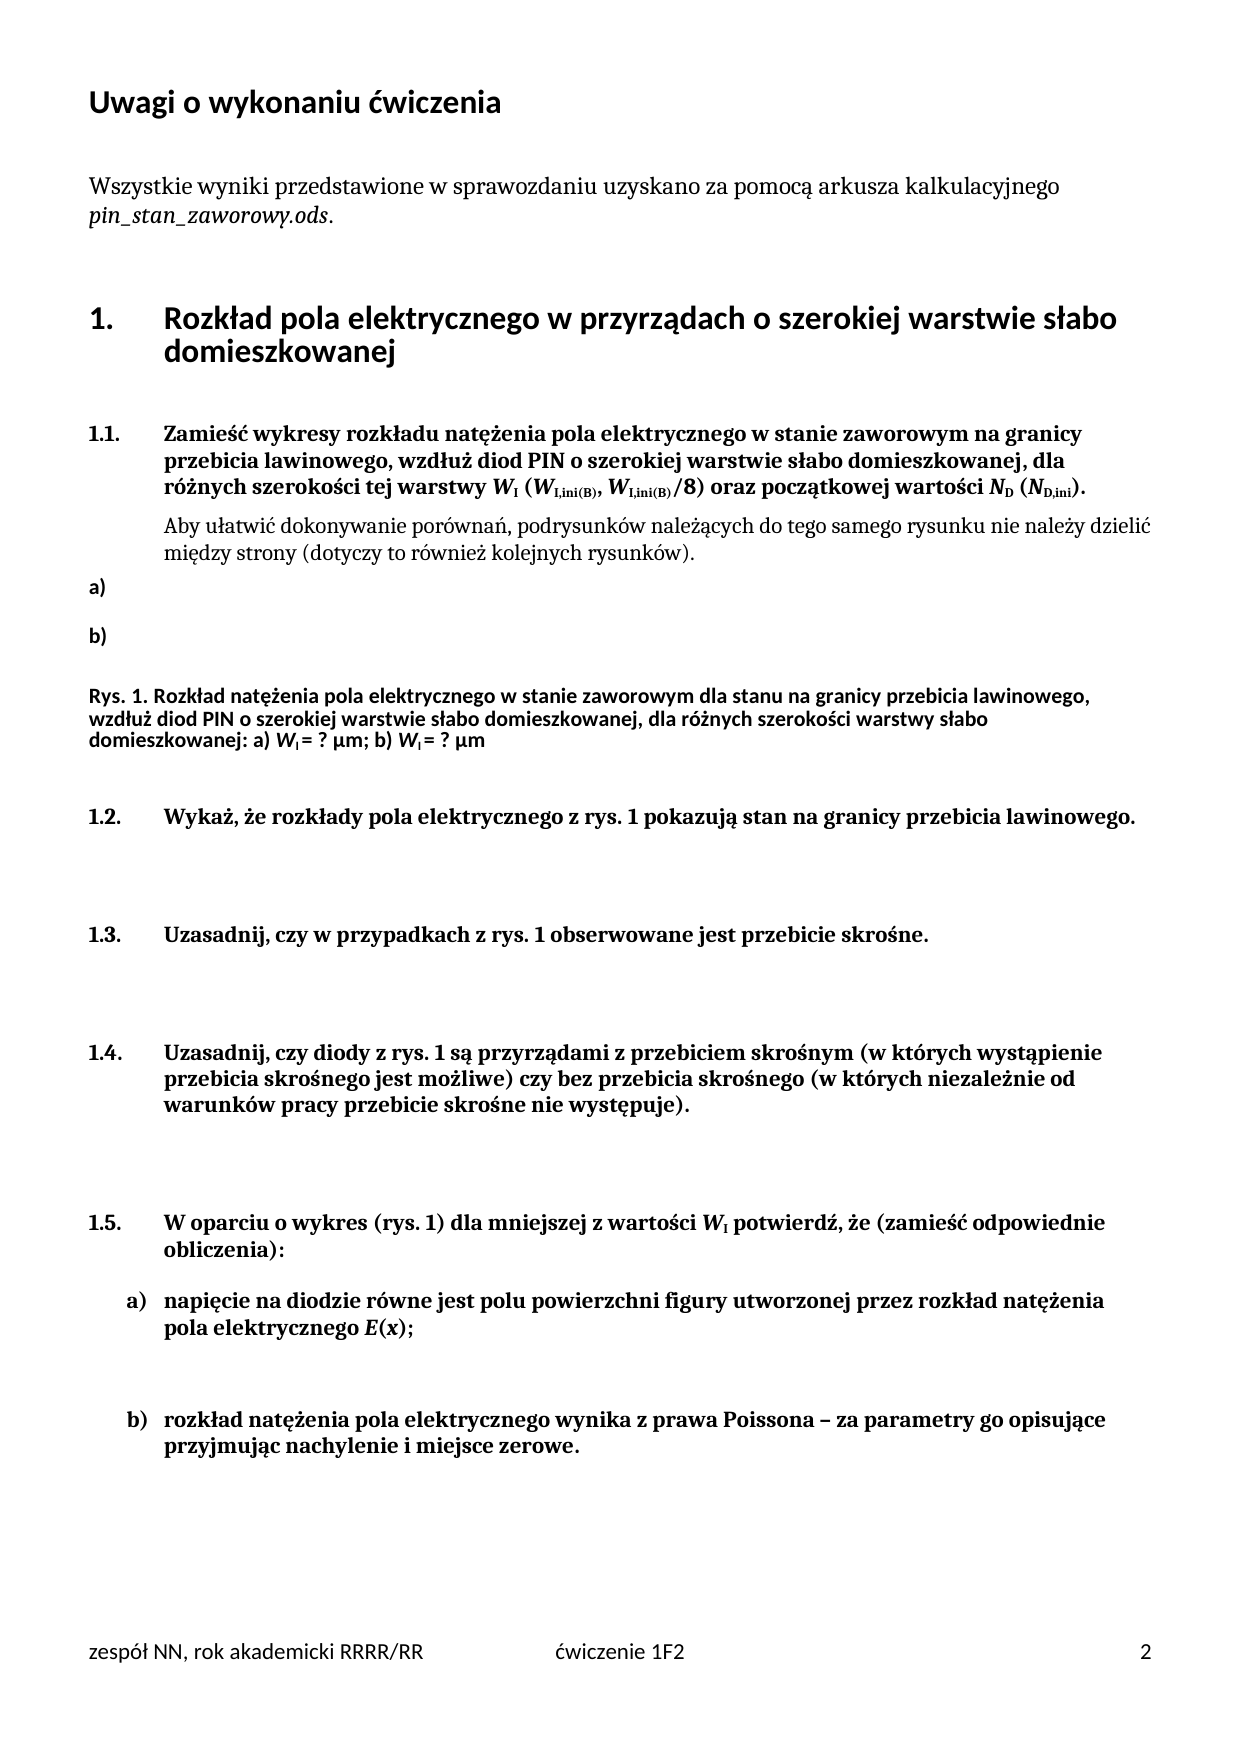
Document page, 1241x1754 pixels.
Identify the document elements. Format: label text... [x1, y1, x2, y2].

subtitle Uzasadnij, czy diody z rys. 1 są przyrządami z przebiciem skrośnym (w których wystąpienie przebicia skrośnego jest możliwe) czy bez przebicia skrośnego (w których niezależnie od warunków pracy przebicie skrośne nie występuje). [88, 1039, 1152, 1119]
subtitle Uzasadnij, czy w przypadkach z rys. 1 obserwowane jest przebicie skrośne. [88, 921, 1152, 948]
text Aby ułatwić dokonywanie porównań, podrysunków należących do tego samego rysunku nie należy dzielić między strony (dotyczy to również kolejnych rysunków). [163, 513, 1152, 566]
subtitle Wykaż, że rozkłady pola elektrycznego z rys. 1 pokazują stan na granicy przebicia lawinowego. [88, 804, 1152, 830]
text Rys. 1. Rozkład natężenia pola elektrycznego w stanie zaworowym dla stanu na granicy przebicia lawinowego, wzdłuż diod PIN o szerokiej warstwie słabo domieszkowanej, dla różnych szerokości warstwy słabo domieszkowanej: a) WI = ? µm; b) WI = ? µm [88, 687, 1152, 753]
subtitle W oparciu o wykres (rys. 1) dla mniejszej z wartości WI potwierdź, że (zamieść odpowiednie obliczenia): [88, 1210, 1152, 1263]
subtitle Zamieść wykresy rozkładu natężenia pola elektrycznego w stanie zaworowym na granicy przebicia lawinowego, wzdłuż diod PIN o szerokiej warstwie słabo domieszkowanej, dla różnych szerokości tej warstwy WI (WI,ini(B), WI,ini(B)/8) oraz początkowej wartości ND (ND,ini). [88, 421, 1152, 501]
text Wszystkie wyniki przedstawione w sprawozdaniu uzyskano za pomocą arkusza kalkulacyjnego pin_stan_zaworowy.ods. [88, 172, 1152, 229]
subtitle napięcie na diodzie równe jest polu powierzchni figury utworzonej przez rozkład natężenia pola elektrycznego E(x); [126, 1288, 1152, 1341]
subtitle Uwagi o wykonaniu ćwiczenia [88, 88, 1152, 122]
text a) [88, 578, 1152, 600]
text b) [88, 627, 1152, 649]
subtitle Rozkład pola elektrycznego w przyrządach o szerokiej warstwie słabo domieszkowanej [88, 304, 1152, 371]
subtitle rozkład natężenia pola elektrycznego wynika z prawa Poissona – za parametry go opisujące przyjmując nachylenie i miejsce zerowe. [126, 1407, 1152, 1459]
